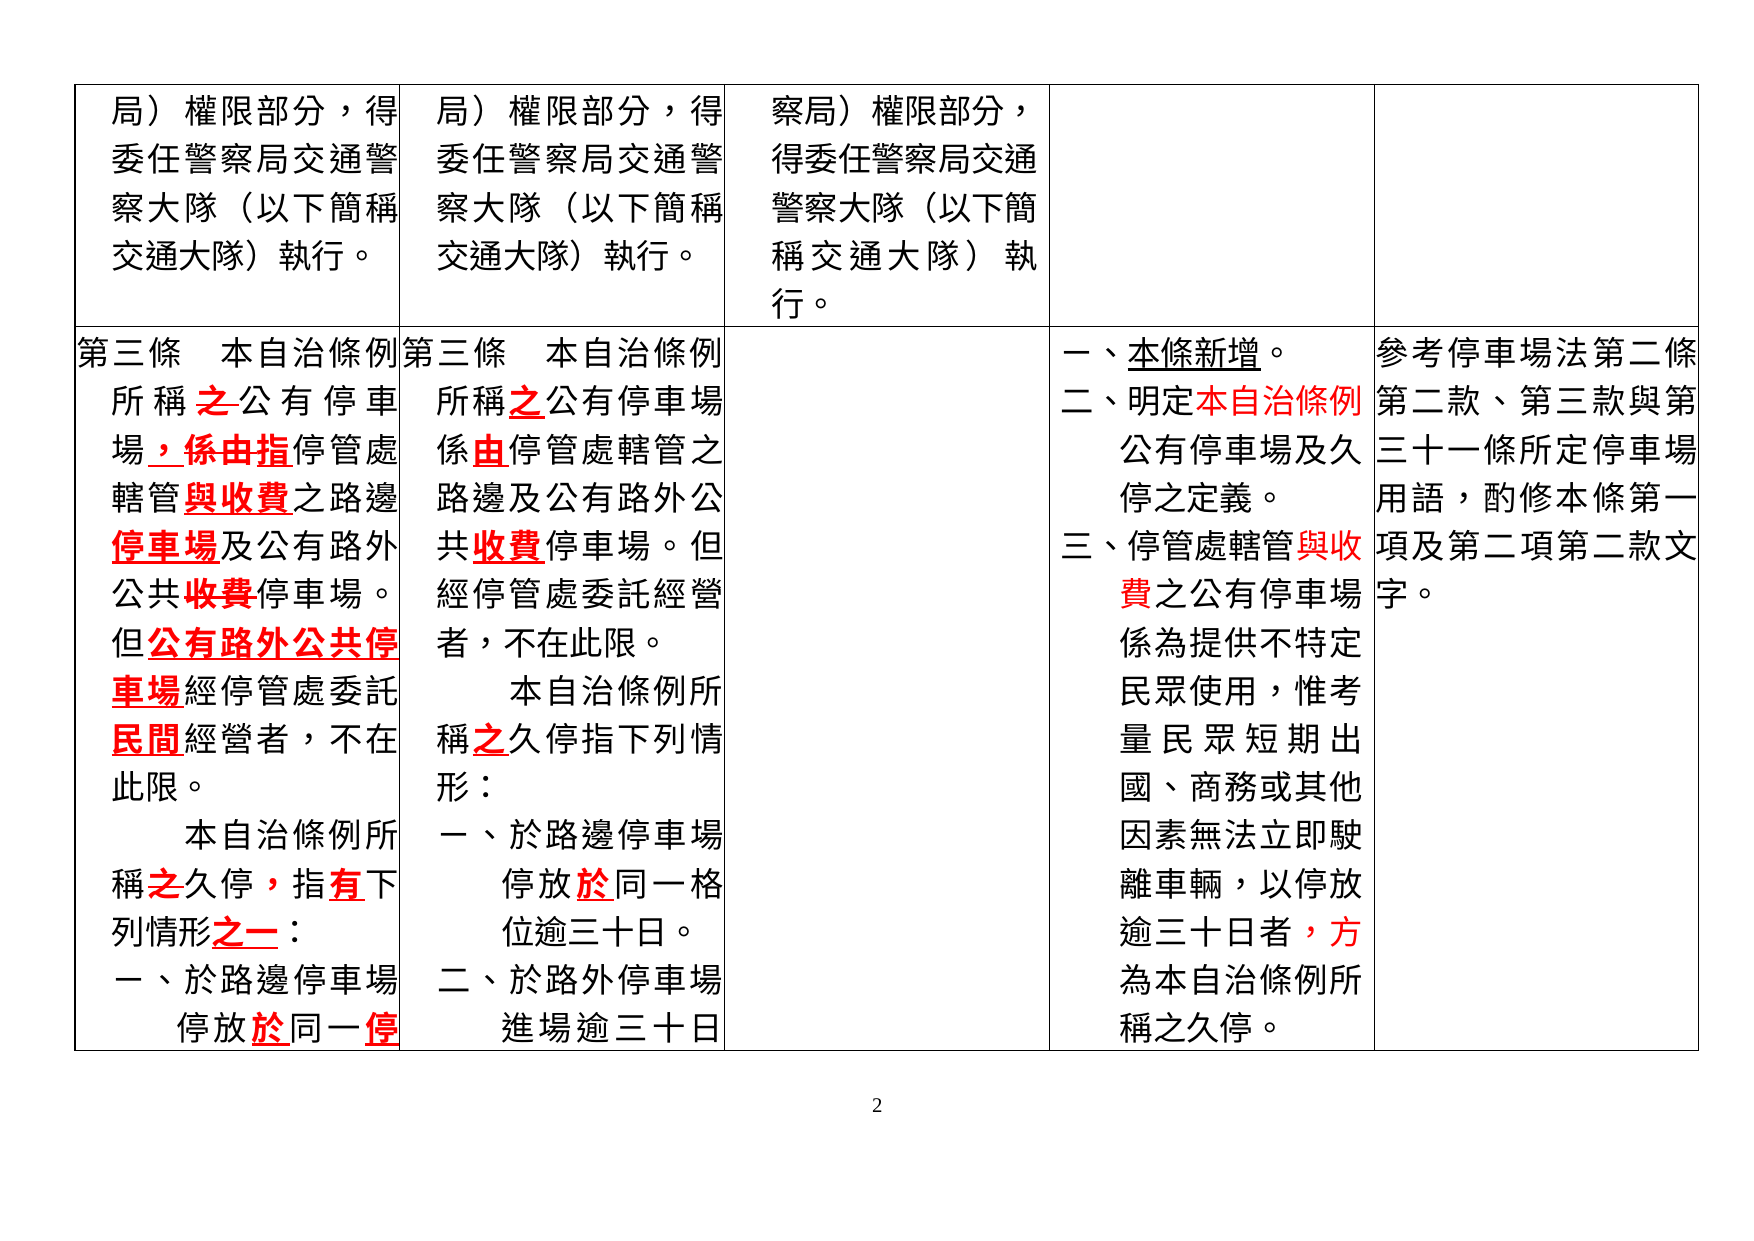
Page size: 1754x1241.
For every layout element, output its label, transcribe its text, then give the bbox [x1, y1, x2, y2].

table_cell 察局）權限部分，得委任警察局交通警察大隊（以下簡稱交通大隊）執行。 [725, 85, 1049, 326]
table_cell ㄧ、本條新增。 二、明定本自治條例公有停車場及久停之定義。 三、停管處轄管與收費之公有停車場係為提供不特定民眾使用，惟考量民眾短期出國、商務或其他因素無法立即駛離車輛，以停放逾三十日者，方為本自治條例所稱之久停。 [1050, 327, 1374, 1050]
table_cell 局）權限部分，得委任警察局交通警察大隊（以下簡稱交通大隊）執行。 [400, 85, 724, 326]
table_cell 局）權限部分，得委任警察局交通警察大隊（以下簡稱交通大隊）執行。 [76, 85, 399, 326]
table_cell [1050, 85, 1374, 326]
table_cell [725, 327, 1049, 1050]
table_cell [1375, 85, 1698, 326]
table_cell 參考停車場法第二條第二款、第三款與第三十一條所定停車場用語，酌修本條第一項及第二項第二款文字。 [1375, 327, 1698, 1050]
table_cell 第三條 本自治條例所稱之公有停車場，係由指停管處轄管與收費之路邊停車場及公有路外公共收費停車場。但公有路外公共停車場經停管處委託民間經營者，不在此限。 本自治條例所稱之久停，指有下列情形之一： ㄧ、於路邊停車場停放於同一停 [76, 327, 399, 1050]
table_cell 第三條 本自治條例所稱之公有停車場係由停管處轄管之路邊及公有路外公共收費停車場。但經停管處委託經營者，不在此限。 本自治條例所稱之久停指下列情形： ㄧ、於路邊停車場停放於同一格位逾三十日。 二、於路外停車場進場逾三十日 [400, 327, 724, 1050]
